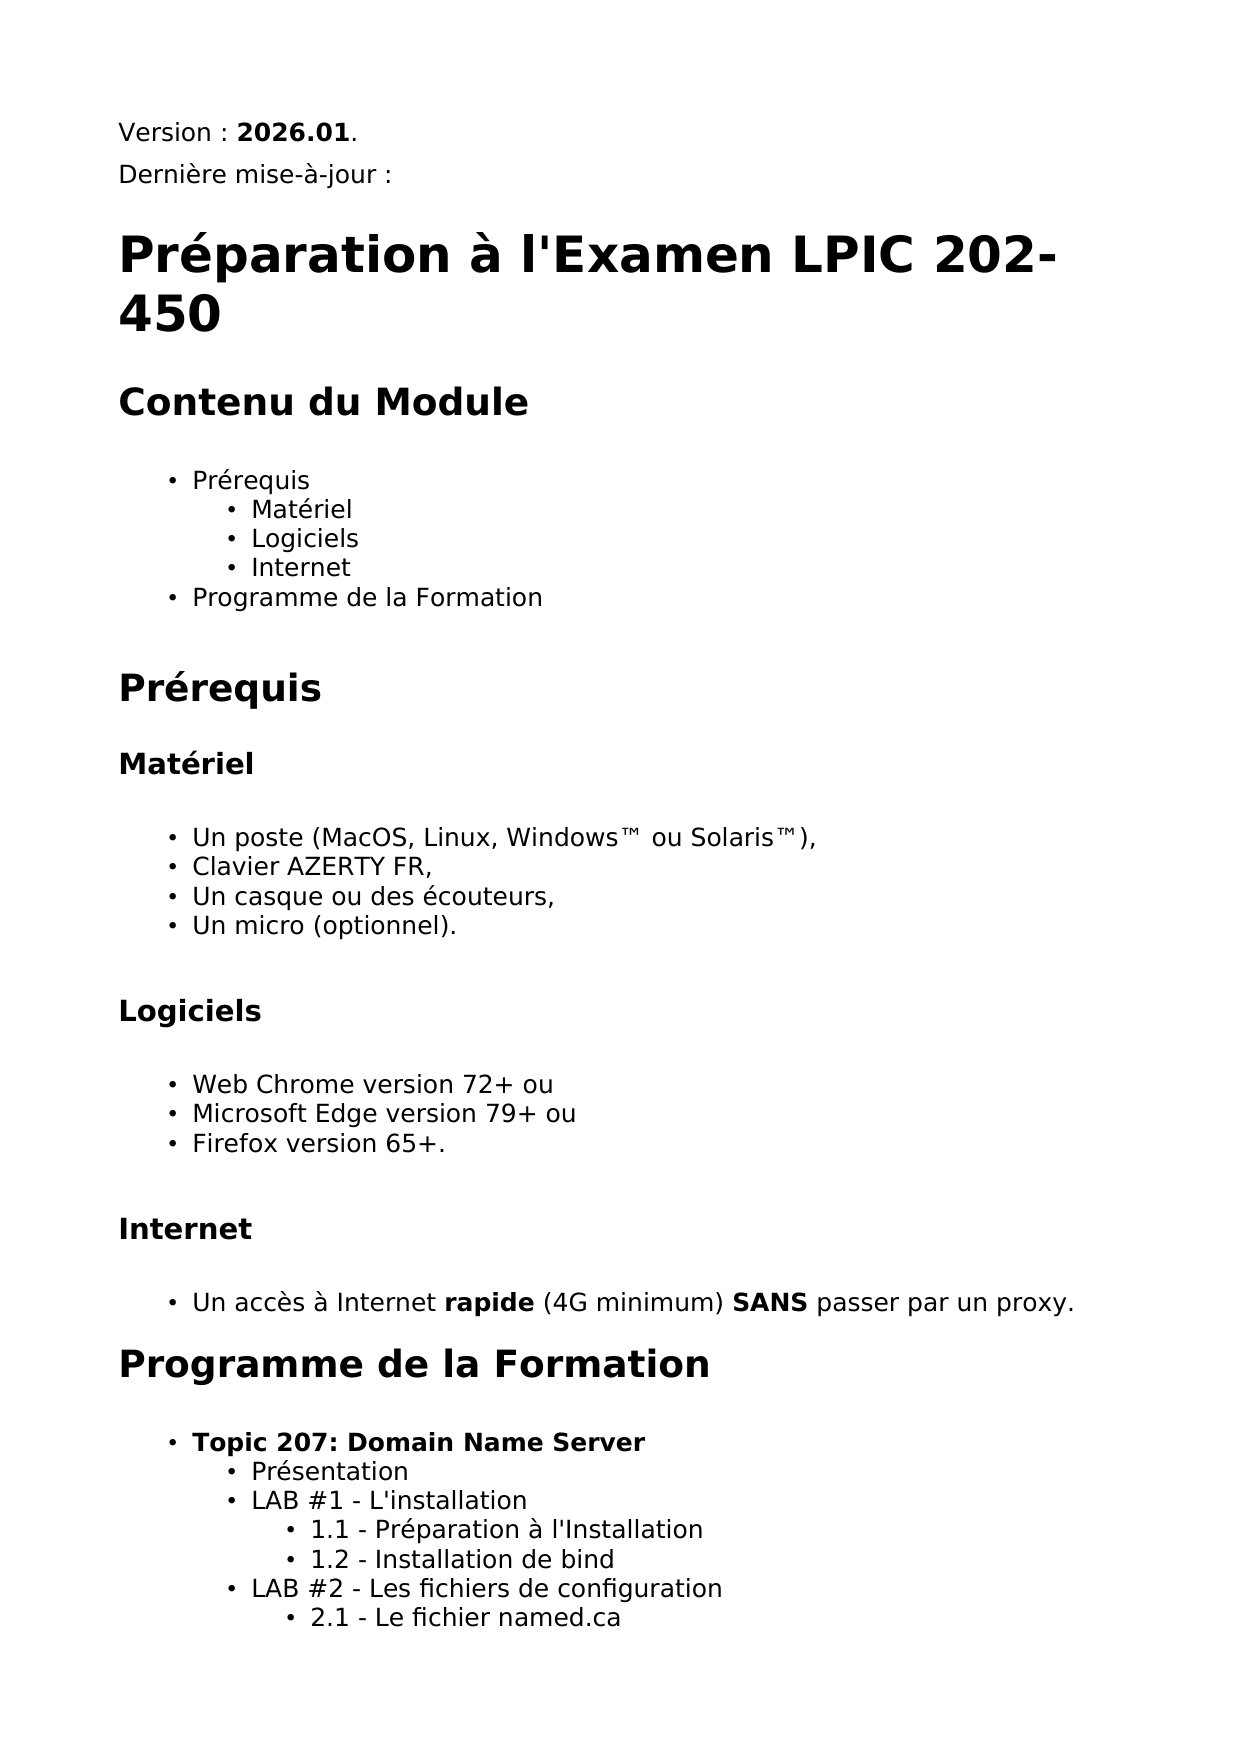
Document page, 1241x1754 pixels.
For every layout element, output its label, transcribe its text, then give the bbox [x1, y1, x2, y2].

list Web Chrome version 72+ ou [177, 1071, 1122, 1100]
subtitle Prérequis [118, 666, 1122, 710]
list Clavier AZERTY FR, [177, 853, 1122, 882]
subtitle Préparation à l'Examen LPIC 202-450 [118, 226, 1122, 343]
list Prérequis [177, 466, 1122, 495]
subtitle Internet [118, 1212, 1122, 1246]
list 1.1 - Préparation à l'Installation [295, 1516, 1122, 1545]
list Matériel [236, 495, 1122, 524]
list Topic 207: Domain Name Server [177, 1428, 1122, 1457]
list 2.1 - Le fichier named.ca [295, 1603, 1122, 1632]
list Logiciels [236, 524, 1122, 553]
list Firefox version 65+. [177, 1129, 1122, 1158]
list Un casque ou des écouteurs, [177, 882, 1122, 911]
text Dernière mise-à-jour : [118, 160, 1122, 189]
list Un poste (MacOS, Linux, Windows™ ou Solaris™), [177, 823, 1122, 853]
list Programme de la Formation [177, 583, 1122, 612]
text Version : 2026.01. [118, 118, 1122, 147]
list Un micro (optionnel). [177, 911, 1122, 940]
subtitle Logiciels [118, 994, 1122, 1028]
subtitle Programme de la Formation [118, 1343, 1122, 1386]
list Microsoft Edge version 79+ ou [177, 1100, 1122, 1129]
list Un accès à Internet rapide (4G minimum) SANS passer par un proxy. [177, 1288, 1122, 1318]
list Internet [236, 553, 1122, 583]
list LAB #2 - Les fichiers de configuration [236, 1574, 1122, 1603]
list Présentation [236, 1457, 1122, 1487]
list 1.2 - Installation de bind [295, 1545, 1122, 1574]
list LAB #1 - L'installation [236, 1487, 1122, 1516]
subtitle Matériel [118, 747, 1122, 781]
subtitle Contenu du Module [118, 380, 1122, 424]
